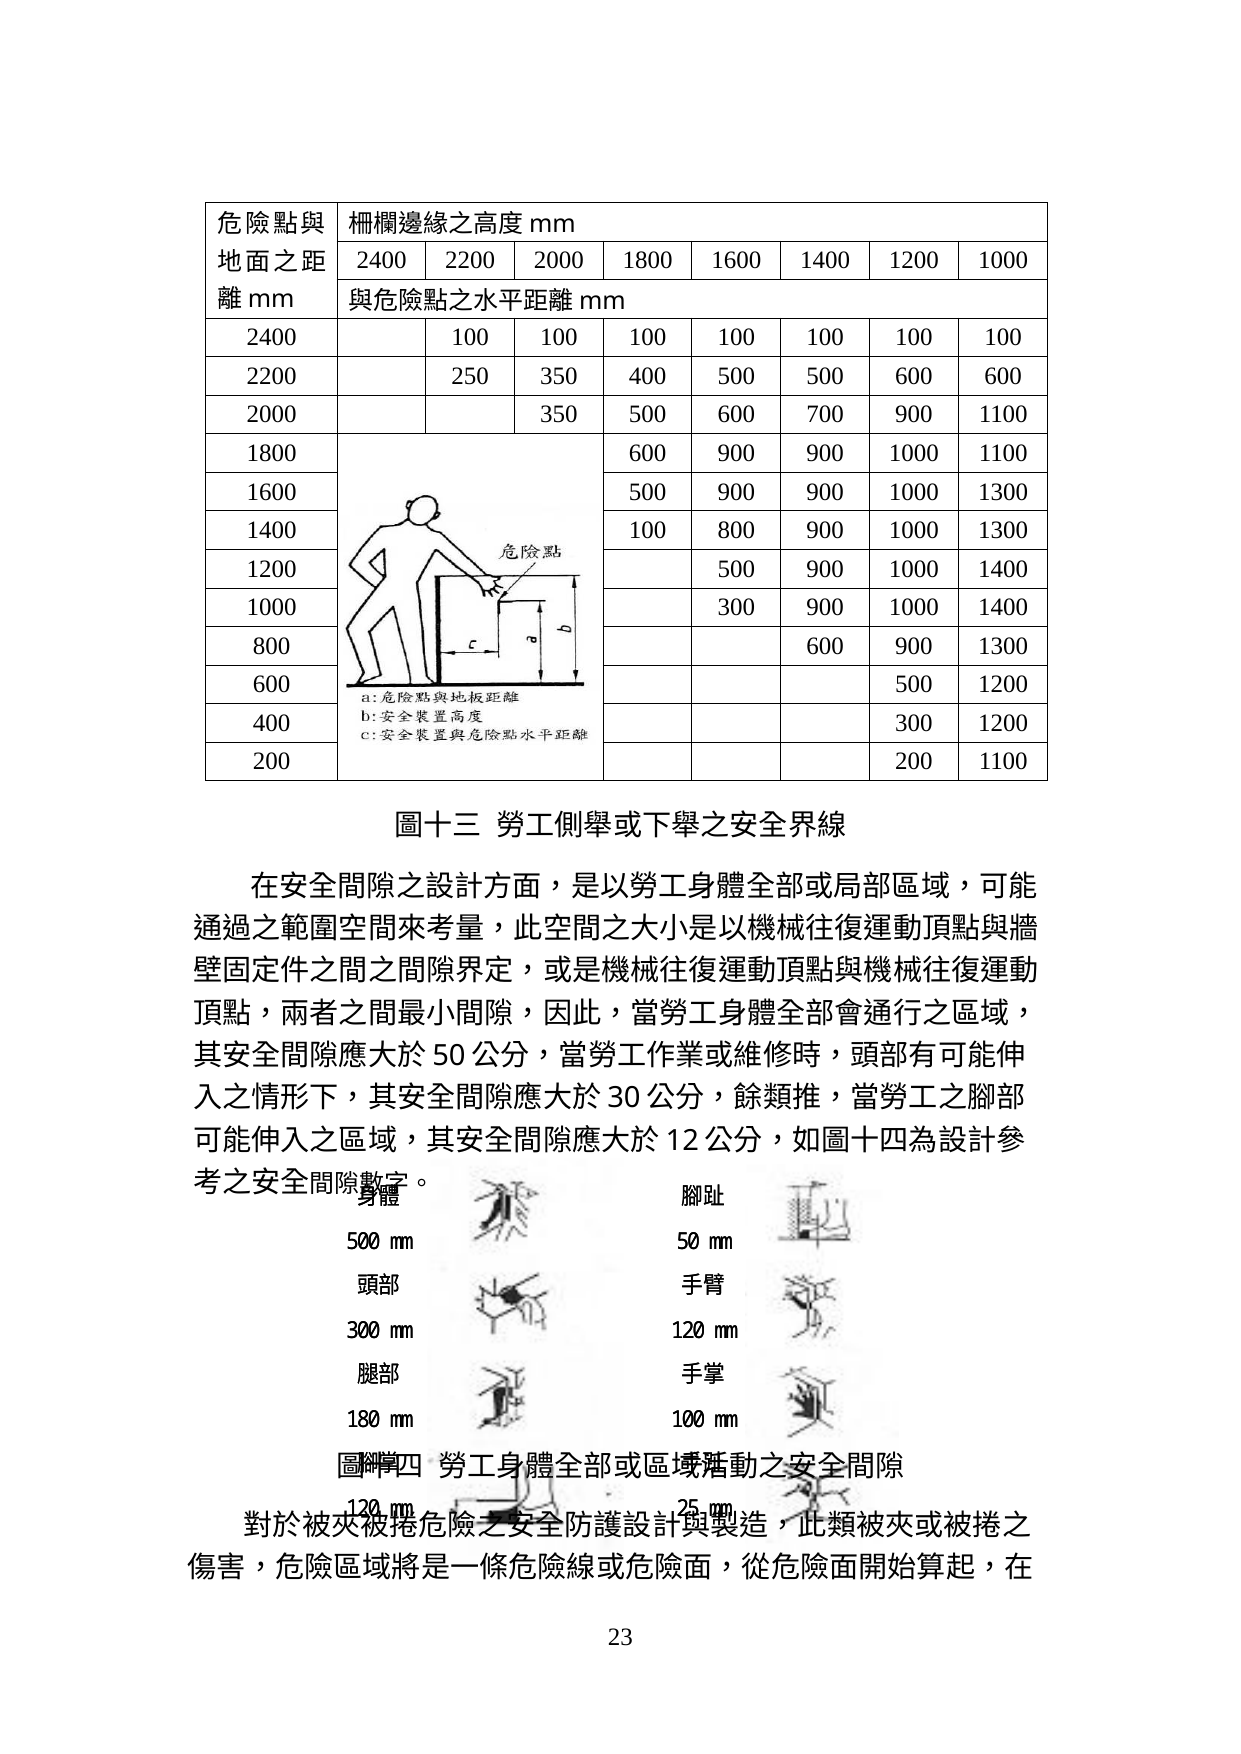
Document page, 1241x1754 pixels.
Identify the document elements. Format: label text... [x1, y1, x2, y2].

table_cell 350 [515, 396, 603, 433]
table_cell 2400 [206, 319, 337, 356]
table_cell 1400 [781, 242, 869, 279]
table_cell [338, 319, 425, 356]
table_cell 100 [870, 319, 958, 356]
table_cell 1000 [870, 511, 958, 549]
table_header 柵欄邊緣之高度 mm [338, 203, 1047, 241]
table_cell [692, 704, 780, 742]
table_cell 1400 [206, 511, 337, 549]
table_cell 1100 [959, 743, 1047, 780]
table_cell 900 [781, 550, 869, 587]
table_cell 100 [959, 319, 1047, 356]
table_cell 200 [870, 743, 958, 780]
table_cell 2200 [206, 357, 337, 395]
table_cell 250 [426, 357, 514, 395]
table_cell 500 [781, 357, 869, 395]
table_cell 600 [781, 627, 869, 664]
table_cell 1000 [870, 589, 958, 626]
table_cell 1400 [959, 550, 1047, 587]
table_cell 2000 [206, 396, 337, 433]
text 圖十四 勞工身體全部或區域活動之安全間隙 [899, 1426, 1053, 1501]
table_cell [426, 396, 514, 433]
table_cell 1100 [959, 396, 1047, 433]
table_cell 100 [426, 319, 514, 356]
table_cell 100 [604, 511, 691, 549]
table_cell [604, 743, 691, 780]
table_cell 900 [692, 473, 780, 510]
table_cell 600 [206, 666, 337, 703]
table_cell [692, 627, 780, 664]
table_cell [604, 627, 691, 664]
table_cell 1300 [959, 473, 1047, 510]
table_cell 1100 [959, 434, 1047, 472]
table_cell [781, 666, 869, 703]
table_cell 1600 [692, 242, 780, 279]
table_cell [338, 357, 425, 395]
table_cell 1300 [959, 511, 1047, 549]
table_cell 350 [515, 357, 603, 395]
table_cell 100 [515, 319, 603, 356]
picture [338, 491, 600, 748]
table_cell 1800 [206, 434, 337, 472]
table_cell 900 [870, 396, 958, 433]
table_cell 1200 [959, 704, 1047, 742]
table_cell 500 [692, 550, 780, 587]
table_cell 600 [692, 396, 780, 433]
table_cell 400 [206, 704, 337, 742]
text 圖十四 勞工身體全部或區域活動之安全間隙 [187, 1426, 427, 1501]
text 對於被夾被捲危險之安全防護設計與製造，此類被夾或被捲之傷害，危險區域將是一條危險線或危險面，從危險面開始算起，在 [187, 1501, 1053, 1586]
table_cell 900 [781, 434, 869, 472]
table_cell [604, 666, 691, 703]
table_cell 1200 [959, 666, 1047, 703]
table_header 危險點與地面之距離 mm [206, 203, 337, 318]
table_cell [338, 396, 425, 433]
table_cell 500 [604, 396, 691, 433]
table_cell 與危險點之水平距離 mm [338, 280, 1047, 318]
table_cell 500 [604, 473, 691, 510]
table_cell 700 [781, 396, 869, 433]
table_cell 1300 [959, 627, 1047, 664]
table_cell 1000 [959, 242, 1047, 279]
table_cell 900 [781, 589, 869, 626]
table_cell 500 [692, 357, 780, 395]
table_cell 900 [692, 434, 780, 472]
table_cell 2400 [338, 242, 425, 279]
table_cell 1000 [870, 434, 958, 472]
table_cell 300 [692, 589, 780, 626]
table_cell 900 [781, 473, 869, 510]
table_cell [781, 704, 869, 742]
table_cell [604, 550, 691, 587]
table_cell [604, 704, 691, 742]
table_cell 600 [870, 357, 958, 395]
table_cell 1400 [959, 589, 1047, 626]
table_cell [692, 666, 780, 703]
table_cell [604, 589, 691, 626]
table_cell [692, 743, 780, 780]
table_cell 600 [959, 357, 1047, 395]
table_cell 100 [604, 319, 691, 356]
table_cell 2200 [426, 242, 514, 279]
table_cell 1000 [870, 473, 958, 510]
table_cell 900 [781, 511, 869, 549]
table_cell 800 [692, 511, 780, 549]
table_cell 1000 [870, 550, 958, 587]
text 圖十三 勞工側舉或下舉之安全界線 [187, 781, 1053, 844]
table_cell 800 [206, 627, 337, 664]
table_cell 900 [870, 627, 958, 664]
table_cell [338, 434, 603, 780]
table_cell 400 [604, 357, 691, 395]
table_cell 100 [781, 319, 869, 356]
table_cell 1200 [206, 550, 337, 587]
text 在安全間隙之設計方面，是以勞工身體全部或局部區域，可能通過之範圍空間來考量，此空間之大小是以機械往復運動頂點與牆壁固定件之間之間隙界定，或是機械往復運動頂點與機械往復運動頂點，兩者之間最小間隙，因此，當勞工身體全部會通行之區域，其安全間隙應大於50公分，當勞工作業或維修時，頭部有可能伸入之情形下，其安全間隙應大於30公分，餘類推，當勞工之腳部可能伸入之區域，其安全間隙應大於12公分，如圖十四為設計參考之安全間隙數字。 [193, 862, 1053, 1201]
text 圖十四 勞工身體全部或區域活動之安全間隙 [624, 1426, 745, 1501]
table_cell 1600 [206, 473, 337, 510]
table_cell 1000 [206, 589, 337, 626]
table_cell [781, 743, 869, 780]
table_cell 100 [692, 319, 780, 356]
table_cell 1800 [604, 242, 691, 279]
table_cell 200 [206, 743, 337, 780]
table_cell 300 [870, 704, 958, 742]
table_cell 500 [870, 666, 958, 703]
table_cell 2000 [515, 242, 603, 279]
table_cell 1200 [870, 242, 958, 279]
table_cell 600 [604, 434, 691, 472]
